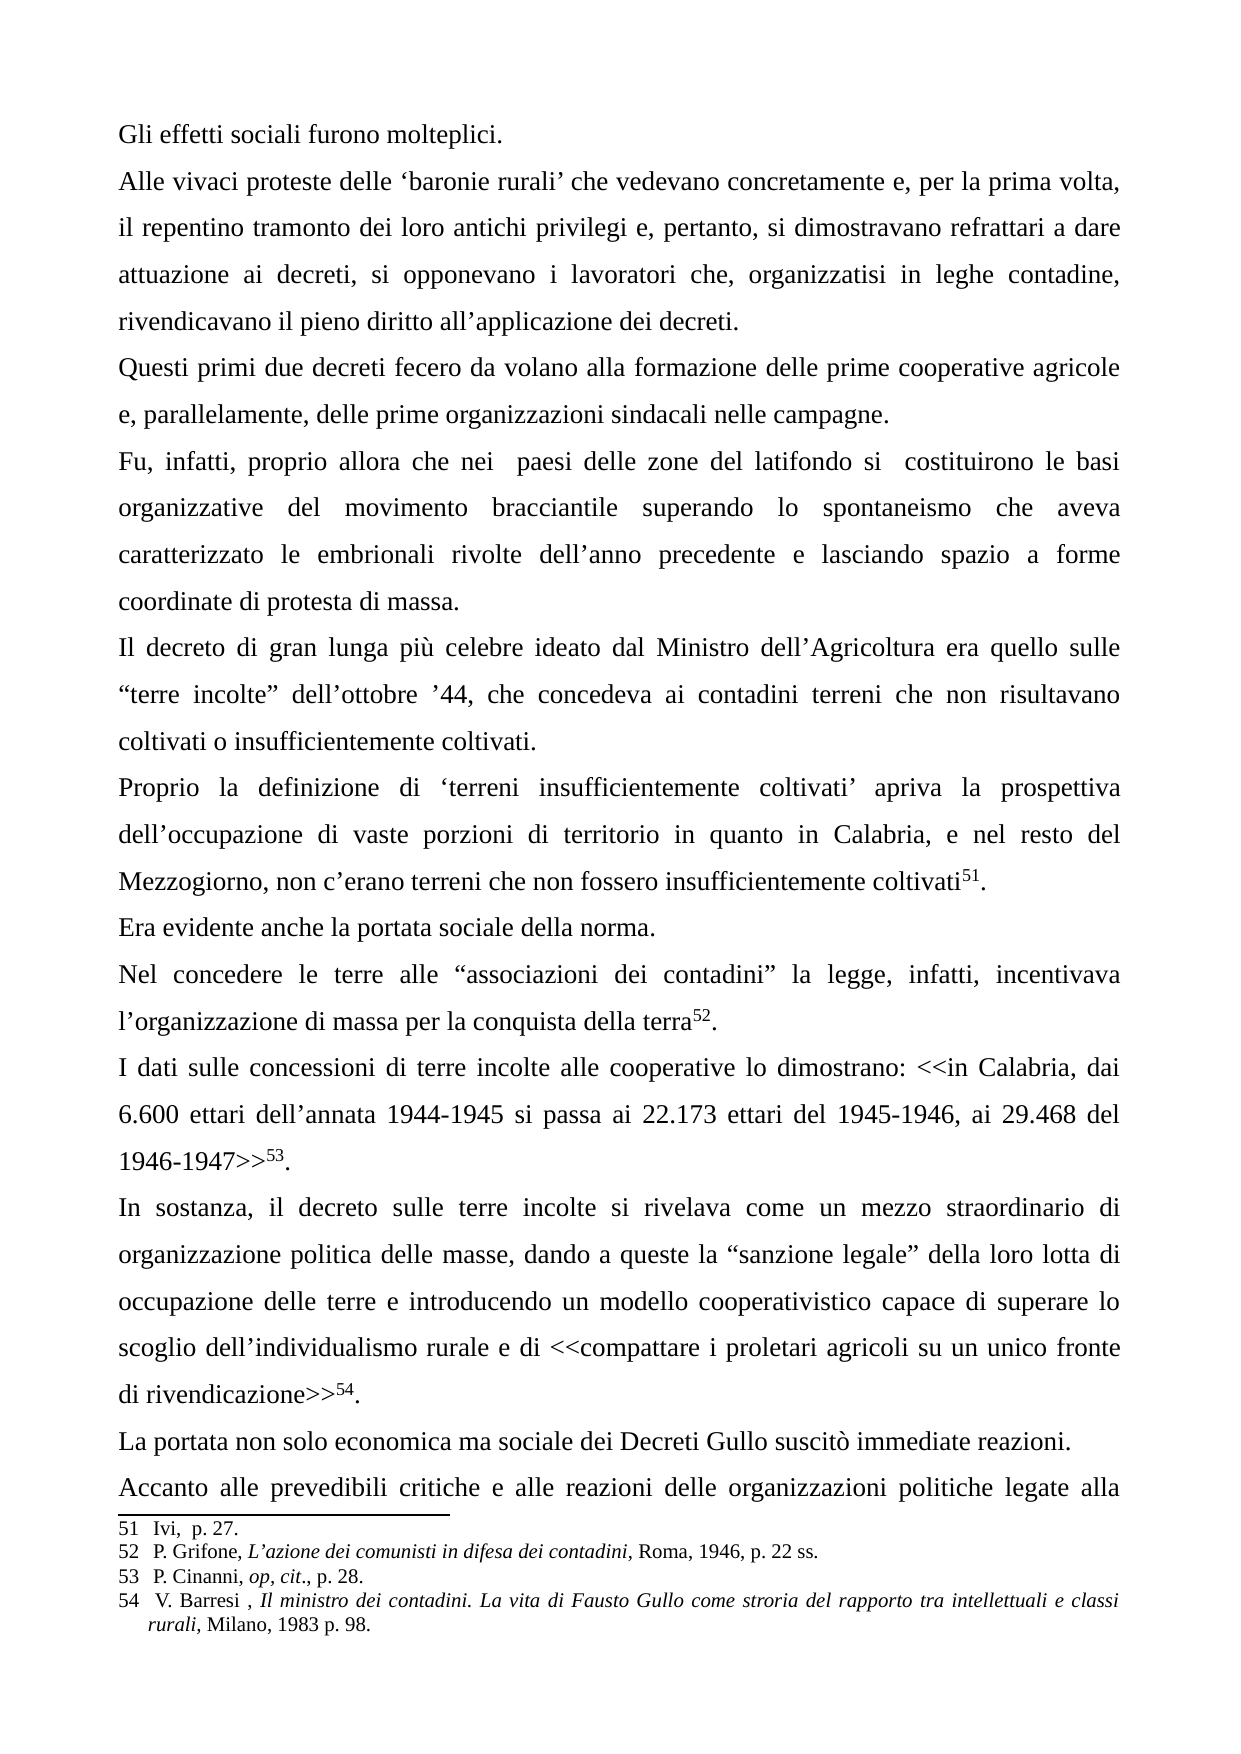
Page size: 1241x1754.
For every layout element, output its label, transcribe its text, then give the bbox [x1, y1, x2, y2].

text V. Barresi , Il ministro dei contadini. La vita di Fausto Gullo come stroria del rapporto tra intellettuali e classi rurali, Milano, 1983 p. 98. [118, 1588, 1122, 1636]
text Accanto alle prevedibili critiche e alle reazioni delle organizzazioni politiche legate alla [118, 1471, 1122, 1503]
text Proprio la definizione di ‘terreni insufficientemente coltivati’ apriva la prospettiva dell’occupazione di vaste porzioni di territorio in quanto in Calabria, e nel resto del Mezzogiorno, non c’erano terreni che non fossero insufficientemente coltivati. [118, 771, 1122, 896]
text Questi primi due decreti fecero da volano alla formazione delle prime cooperative agricole e, parallelamente, delle prime organizzazioni sindacali nelle campagne. [118, 351, 1122, 429]
text Nel concedere le terre alle “associazioni dei contadini” la legge, infatti, incentivava l’organizzazione di massa per la conquista della terra. [118, 958, 1122, 1036]
text Ivi, p. 27. [118, 1515, 1122, 1539]
text P. Cinanni, op, cit., p. 28. [118, 1563, 1122, 1588]
text La portata non solo economica ma sociale dei Decreti Gullo suscitò immediate reazioni. [118, 1425, 1122, 1456]
text Alle vivaci proteste delle ‘baronie rurali’ che vedevano concretamente e, per la prima volta, il repentino tramonto dei loro antichi privilegi e, pertanto, si dimostravano refrattari a dare attuazione ai decreti, si opponevano i lavoratori che, organizzatisi in leghe contadine, rivendicavano il pieno diritto all’applicazione dei decreti. [118, 165, 1122, 336]
text Gli effetti sociali furono molteplici. [118, 118, 1122, 149]
text Era evidente anche la portata sociale della norma. [118, 911, 1122, 943]
text In sostanza, il decreto sulle terre incolte si rivelava come un mezzo straordinario di organizzazione politica delle masse, dando a queste la “sanzione legale” della loro lotta di occupazione delle terre e introducendo un modello cooperativistico capace di superare lo scoglio dell’individualismo rurale e di <<compattare i proletari agricoli su un unico fronte di rivendicazione>>. [118, 1191, 1122, 1409]
text P. Grifone, L’azione dei comunisti in difesa dei contadini, Roma, 1946, p. 22 ss. [118, 1539, 1122, 1563]
text Fu, infatti, proprio allora che nei paesi delle zone del latifondo si costituirono le basi organizzative del movimento bracciantile superando lo spontaneismo che aveva caratterizzato le embrionali rivolte dell’anno precedente e lasciando spazio a forme coordinate di protesta di massa. [118, 445, 1122, 616]
text Il decreto di gran lunga più celebre ideato dal Ministro dell’Agricoltura era quello sulle “terre incolte” dell’ottobre ’44, che concedeva ai contadini terreni che non risultavano coltivati o insufficientemente coltivati. [118, 631, 1122, 756]
text I dati sulle concessioni di terre incolte alle cooperative lo dimostrano: <<in Calabria, dai 6.600 ettari dell’annata 1944-1945 si passa ai 22.173 ettari del 1945-1946, ai 29.468 del 1946-1947>>. [118, 1051, 1122, 1176]
